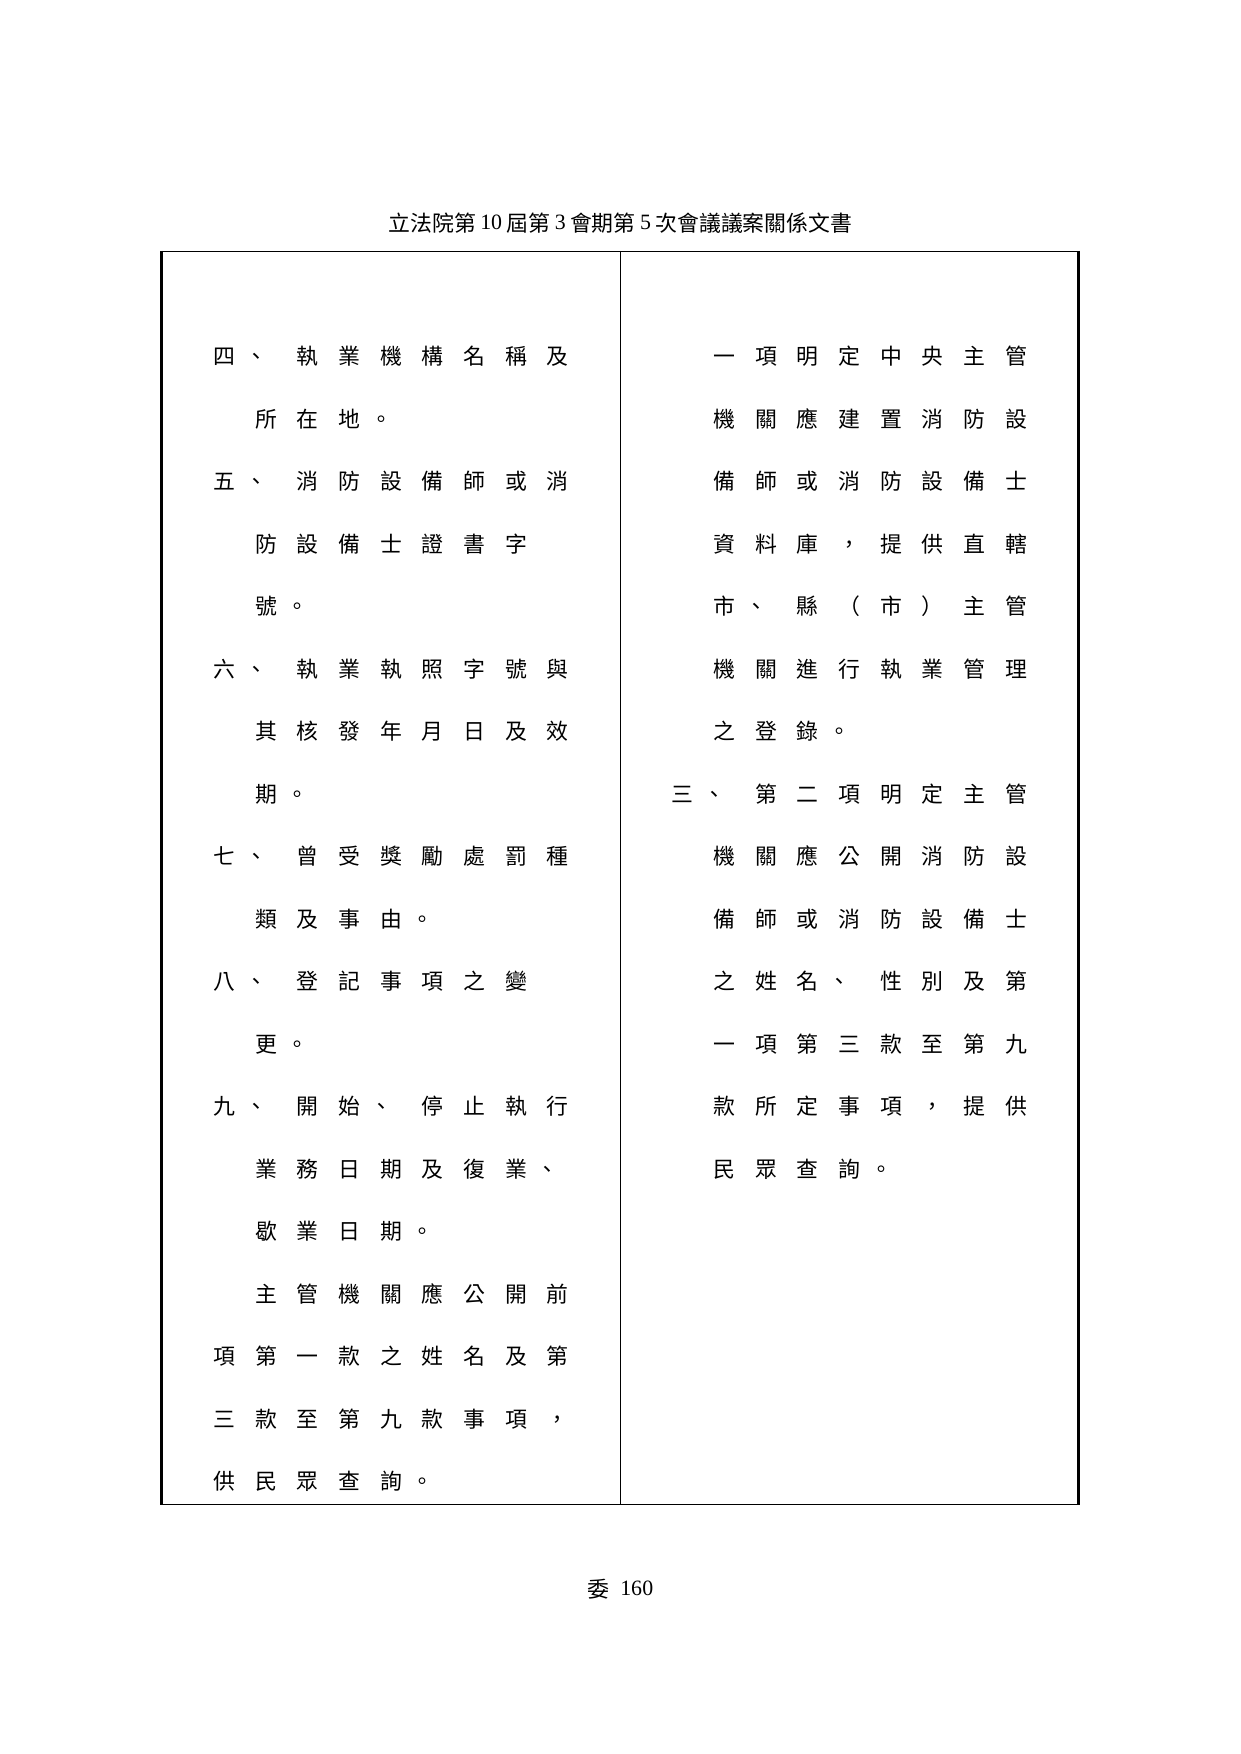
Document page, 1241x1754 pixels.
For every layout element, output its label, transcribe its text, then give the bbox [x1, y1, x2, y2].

table_cell 一項明定中央主管機關應建置消防設備師或消防設備士資料庫，提供直轄市、縣（市）主管機關進行執業管理之登錄。 三、第二項明定主管機關應公開消防設備師或消防設備士之姓名、性別及第一項第三款至第九款所定事項，提供民眾查詢。 [621, 252, 1077, 1504]
table_cell 四、執業機構名稱及所在地。 五、消防設備師或消防設備士證書字號。 六、執業執照字號與其核發年月日及效期。 七、曾受獎勵處罰種類及事由。 八、登記事項之變更。 九、開始、停止執行業務日期及復業、歇業日期。 主管機關應公開前項第一款之姓名及第三款至第九款事項，供民眾查詢。 [163, 252, 620, 1504]
